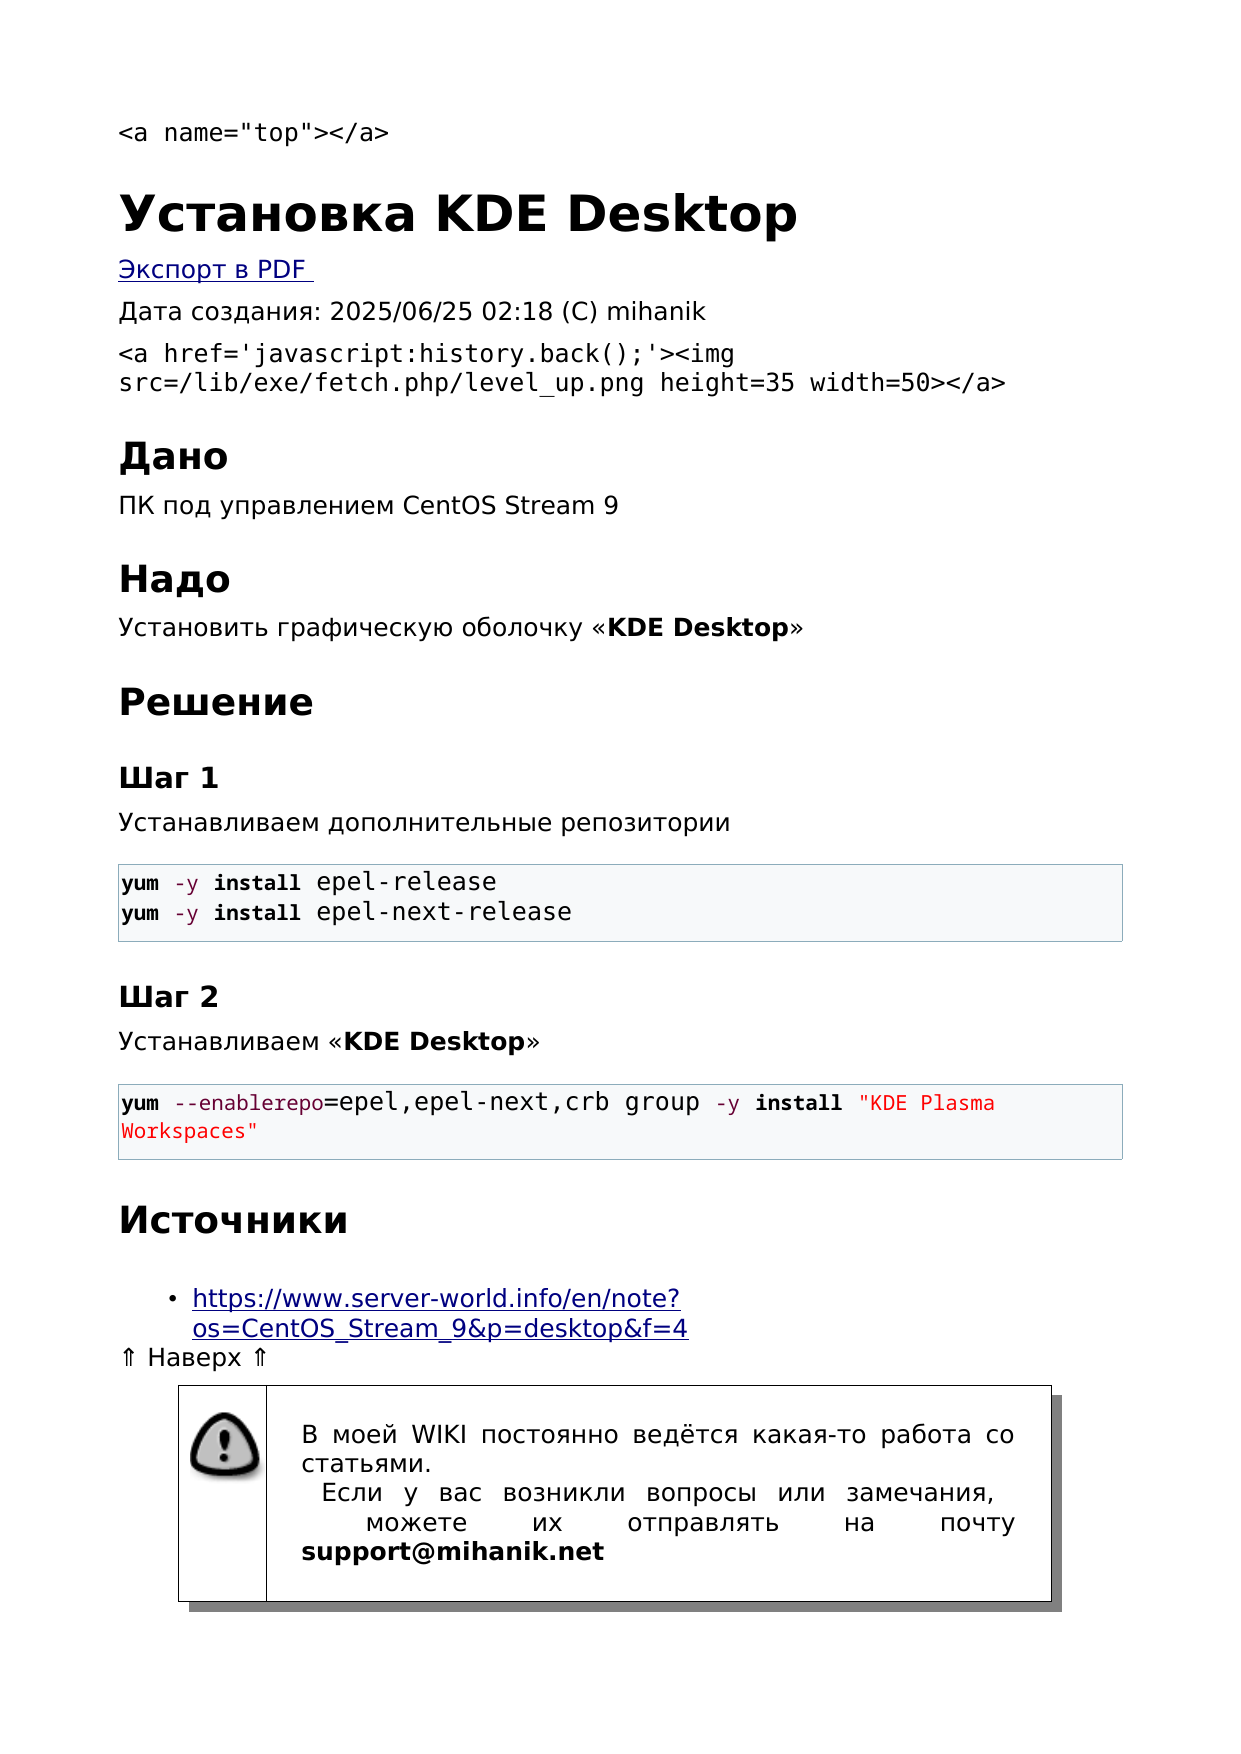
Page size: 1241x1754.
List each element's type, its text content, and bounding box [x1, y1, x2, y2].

text Установить графическую оболочку «KDE Desktop» [118, 614, 1122, 643]
subtitle Источники [118, 1199, 1122, 1243]
subtitle Шаг 1 [118, 761, 1122, 795]
subtitle Надо [118, 557, 1122, 601]
subtitle Шаг 2 [118, 981, 1122, 1015]
subtitle Установка KDE Desktop [118, 185, 1122, 243]
table_header [179, 1386, 266, 1601]
list https://www.server-world.info/en/note?os=CentOS_Stream_9&p=desktop&f=4 [177, 1285, 1122, 1343]
table_header yum -y install epel-release yum -y install epel-next-release [119, 865, 1122, 941]
picture [190, 1408, 266, 1484]
table_header В моей WIKI постоянно ведётся какая-то работа со статьями. Если у вас возникли вопросы или замечания, можете их отправлять на почту support@mihanik.net [267, 1386, 1051, 1601]
text Устанавливаем «KDE Desktop» [118, 1027, 1122, 1056]
subtitle Решение [118, 680, 1122, 724]
subtitle Дано [118, 435, 1122, 478]
text ⇑ Наверх ⇑ [118, 1343, 1122, 1372]
text <a name="top"></a> [118, 118, 1122, 147]
text Экспорт в PDF [118, 256, 1122, 285]
text <a href='javascript:history.back();'><img src=/lib/exe/fetch.php/level_up.png height=35 width=50></a> [118, 339, 1122, 397]
table_header yum --enablerepo=epel,epel-next,crb group -y install "KDE Plasma Workspaces" [119, 1085, 1122, 1159]
text Дата создания: 2025/06/25 02:18 (C) mihanik [118, 297, 1122, 326]
text ПК под управлением CentOS Stream 9 [118, 491, 1122, 520]
text Устанавливаем дополнительные репозитории [118, 808, 1122, 837]
